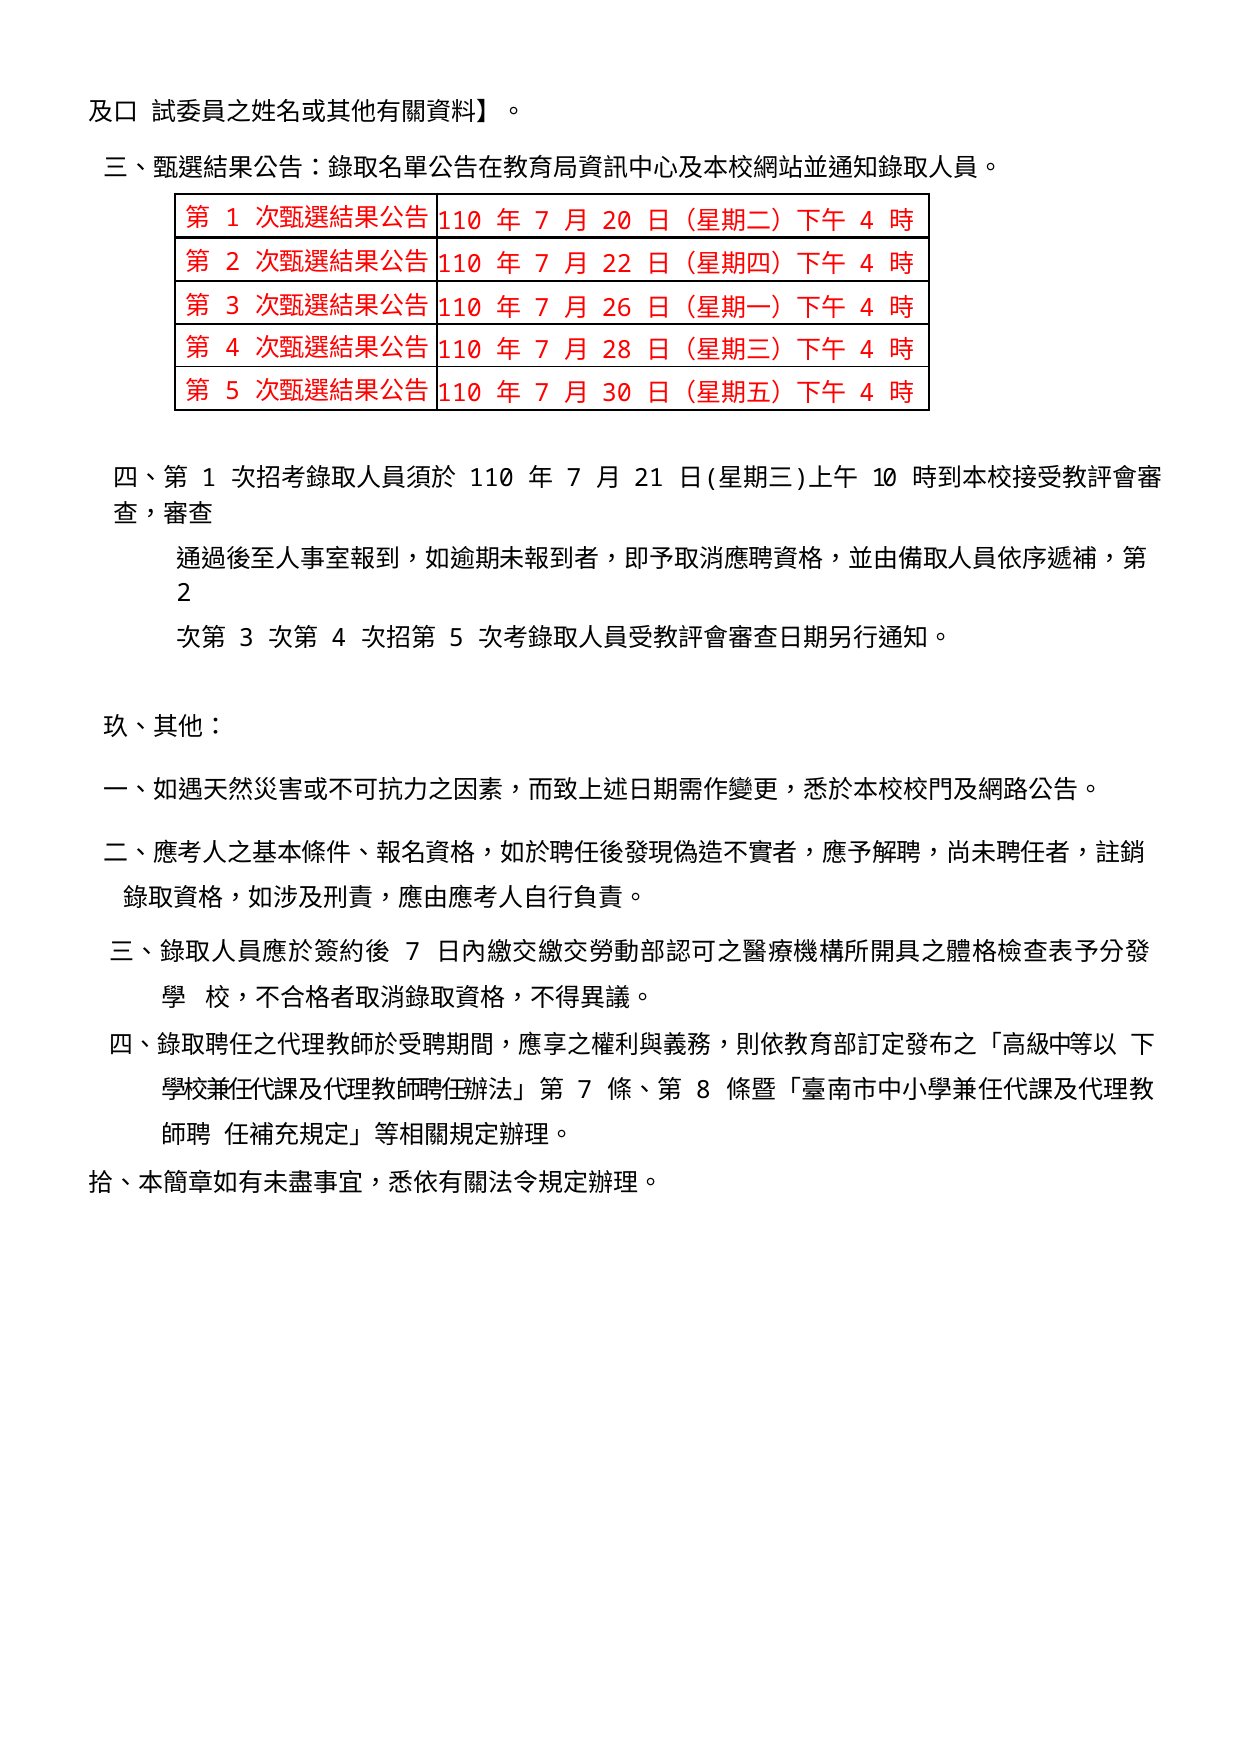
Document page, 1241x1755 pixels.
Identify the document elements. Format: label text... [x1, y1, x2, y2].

text 四、錄取聘任之代理教師於受聘期間，應享之權利與義務，則依教育部訂定發布之「高級中等以 下學校兼任代課及代理教師聘任辦法」第 7 條、第 8 條暨「臺南市中小學兼任代課及代理教師聘 任補充規定」等相關規定辦理。 [109, 1024, 1156, 1151]
table_cell 110 年 7 月 22 日（星期四）下午 4 時 [438, 239, 928, 280]
text 次第 3 次第 4 次招第 5 次考錄取人員受教評會審查日期另行通知。 [103, 618, 1168, 654]
table_cell 第 4 次甄選結果公告 [176, 325, 436, 366]
text 三、甄選結果公告：錄取名單公告在教育局資訊中心及本校網站並通知錄取人員。 [88, 147, 1168, 183]
text 拾、本簡章如有未盡事宜，悉依有關法令規定辦理。 [89, 1163, 1168, 1199]
table_cell 110 年 7 月 28 日（星期三）下午 4 時 [438, 325, 928, 366]
text 三、錄取人員應於簽約後 7 日內繳交繳交勞動部認可之醫療機構所開具之體格檢查表予分發學 校，不合格者取消錄取資格，不得異議。 [109, 932, 1152, 1013]
text 玖、其他： [103, 706, 1156, 742]
text 二、應考人之基本條件、報名資格，如於聘任後發現偽造不實者，應予解聘，尚未聘任者，註銷錄取資格，如涉及刑責，應由應考人自行負責。 [103, 832, 1156, 914]
table_cell 第 5 次甄選結果公告 [176, 367, 436, 409]
table_cell 110 年 7 月 26 日（星期一）下午 4 時 [438, 282, 928, 323]
text 及口 試委員之姓名或其他有關資料】。 [88, 92, 1168, 128]
table_cell 第 3 次甄選結果公告 [176, 282, 436, 323]
table_header 第 1 次甄選結果公告 [176, 195, 436, 236]
table_cell 110 年 7 月 30 日（星期五）下午 4 時 [438, 367, 928, 409]
table_cell 第 2 次甄選結果公告 [176, 239, 436, 280]
table_header 110 年 7 月 20 日（星期二）下午 4 時 [438, 195, 928, 236]
text 通過後至人事室報到，如逾期未報到者，即予取消應聘資格，並由備取人員依序遞補，第 2 [176, 539, 1168, 609]
text 四、第 1 次招考錄取人員須於 110 年 7 月 21 日(星期三)上午 10 時到本校接受教評會審查，審查 [114, 457, 1168, 530]
text 一、如遇天然災害或不可抗力之因素，而致上述日期需作變更，悉於本校校門及網路公告。 [103, 769, 1156, 805]
